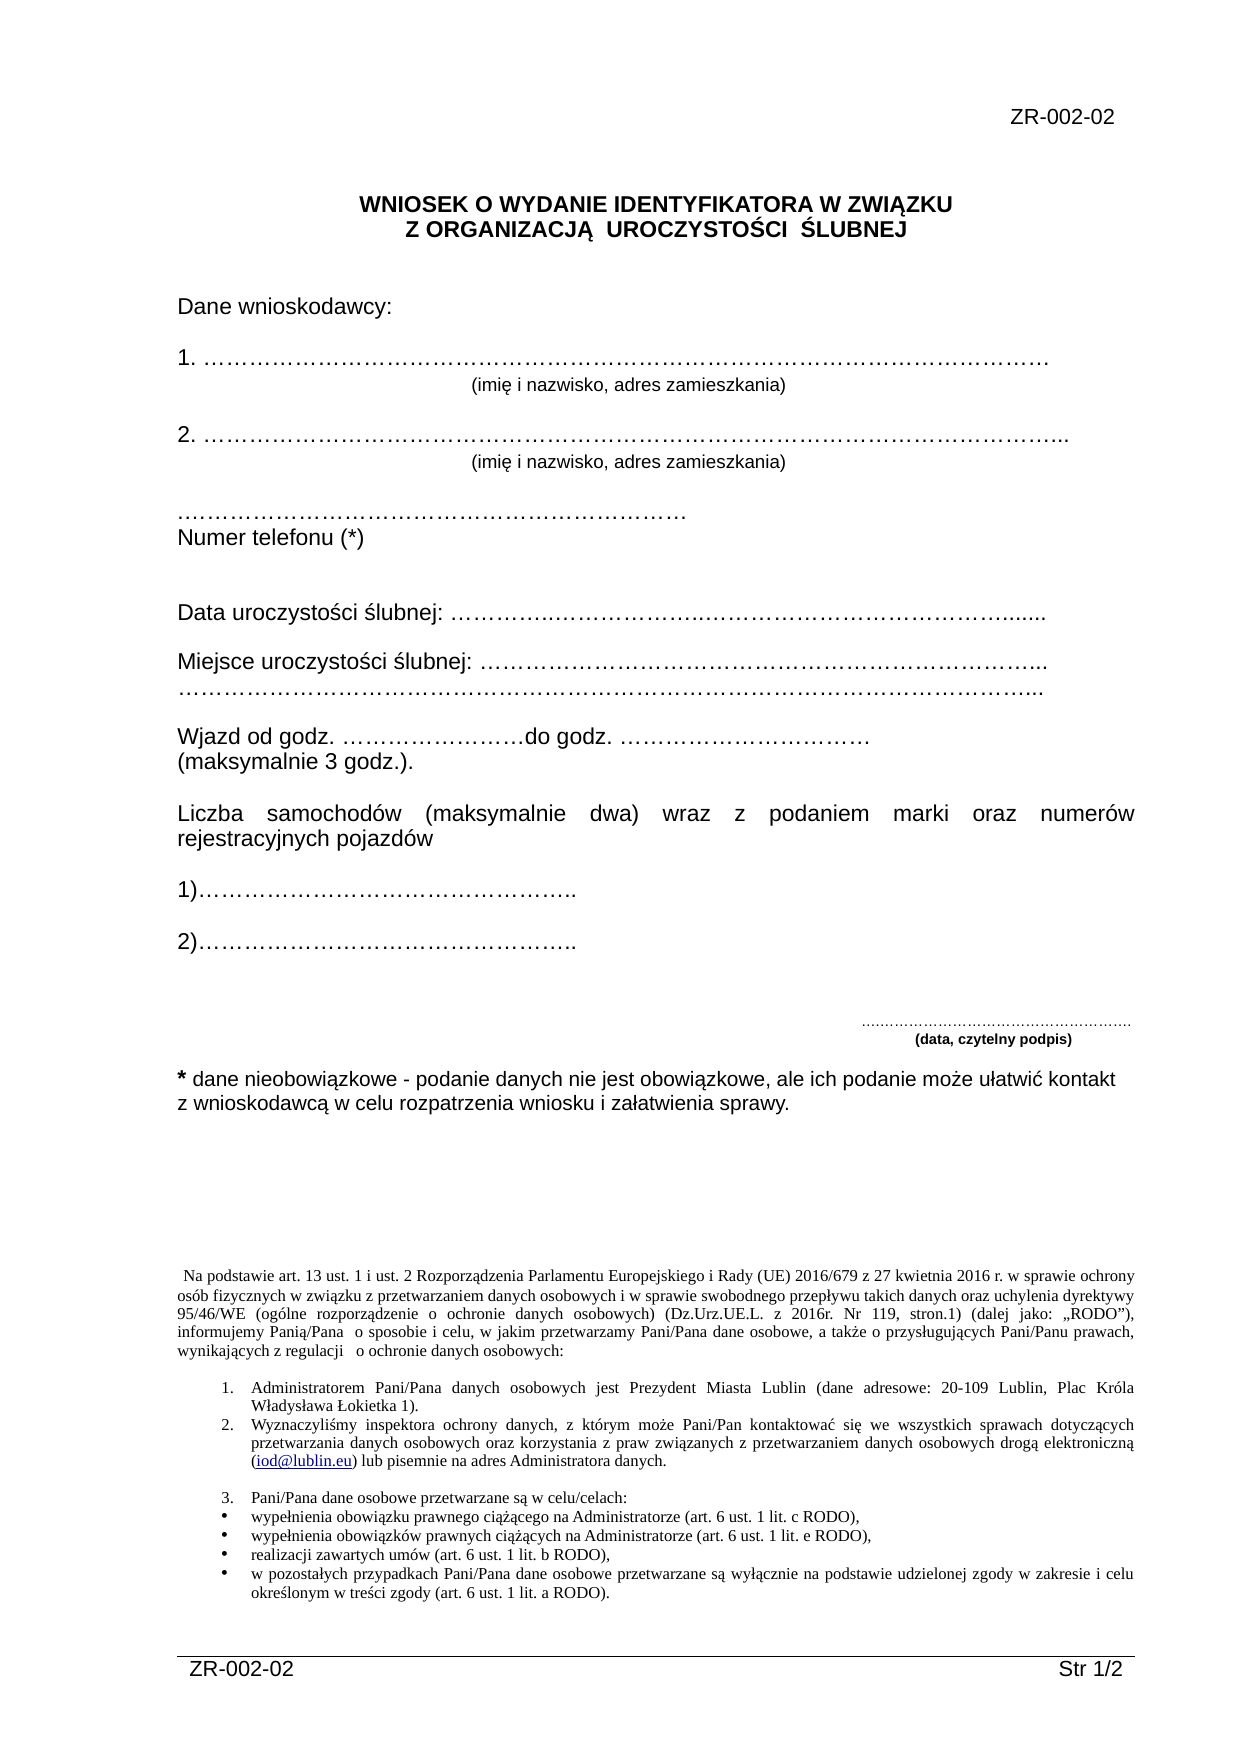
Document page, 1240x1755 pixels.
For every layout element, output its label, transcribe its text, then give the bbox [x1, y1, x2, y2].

text WNIOSEK O WYDANIE IDENTYFIKATORA W ZWIĄZKU Z ORGANIZACJĄ UROCZYSTOŚCI ŚLUBNEJ [177, 191, 1135, 242]
list w pozostałych przypadkach Pani/Pana dane osobowe przetwarzane są wyłącznie na podstawie udzielonej zgody w zakresie i celu określonym w treści zgody (art. 6 ust. 1 lit. a RODO). [221, 1564, 1135, 1602]
list realizacji zawartych umów (art. 6 ust. 1 lit. b RODO), [221, 1545, 1135, 1564]
text 1)………………………………………….. [177, 877, 1135, 903]
list Wyznaczyliśmy inspektora ochrony danych, z którym może Pani/Pan kontaktować się we wszystkich sprawach dotyczących przetwarzania danych osobowych oraz korzystania z praw związanych z przetwarzaniem danych osobowych drogą elektroniczną (iod@lublin.eu) lub pisemnie na adres Administratora danych. [221, 1415, 1135, 1470]
list Administratorem Pani/Pana danych osobowych jest Prezydent Miasta Lublin (dane adresowe: 20-109 Lublin, Plac Króla Władysława Łokietka 1). [221, 1378, 1135, 1415]
text ….……………………………………………. [177, 980, 1135, 1031]
text 2)………………………………………….. [177, 928, 1135, 954]
text 1. ………………………………………………………………………………………………… [177, 345, 1135, 371]
text .………………………………………………………… [177, 499, 1135, 524]
text Wjazd od godz. ……………………do godz. …………………………… (maksymalnie 3 godz.). [177, 723, 1135, 800]
text (data, czytelny podpis) [177, 1031, 1135, 1047]
list Pani/Pana dane osobowe przetwarzane są w celu/celach: [221, 1489, 1135, 1507]
text Liczba samochodów (maksymalnie dwa) wraz z podaniem marki oraz numerów rejestracyjnych pojazdów [177, 800, 1135, 852]
text Miejsce uroczystości ślubnej: ………………………………………………………………... …………………………………………………………………………………………………... [177, 648, 1135, 700]
text * dane nieobowiązkowe - podanie danych nie jest obowiązkowe, ale ich podanie może ułatwić kontakt z wnioskodawcą w celu rozpatrzenia wniosku i załatwienia sprawy. [177, 1066, 1135, 1115]
text (imię i nazwisko, adres zamieszkania) [177, 447, 1135, 499]
text (imię i nazwisko, adres zamieszkania) [177, 371, 1135, 396]
text Data uroczystości ślubnej: …………..………………..…………………………………....... [177, 574, 1135, 625]
text 2. …………………………………………………………………………………………………... [177, 422, 1135, 447]
list wypełnienia obowiązku prawnego ciążącego na Administratorze (art. 6 ust. 1 lit. c RODO), [221, 1507, 1135, 1526]
text Na podstawie art. 13 ust. 1 i ust. 2 Rozporządzenia Parlamentu Europejskiego i Rady (UE) 2016/679 z 27 kwietnia 2016 r. w sprawie ochrony osób fizycznych w związku z przetwarzaniem danych osobowych i w sprawie swobodnego przepływu takich danych oraz uchylenia dyrektywy 95/46/WE (ogólne rozporządzenie o ochronie danych osobowych) (Dz.Urz.UE.L. z 2016r. Nr 119, stron.1) (dalej jako: „RODO”), informujemy Panią/Pana o sposobie i celu, w jakim przetwarzamy Pani/Pana dane osobowe, a także o przysługujących Pani/Panu prawach, wynikających z regulacji o ochronie danych osobowych: [177, 1261, 1135, 1360]
text Numer telefonu (*) [177, 524, 1135, 550]
text Dane wnioskodawcy: [177, 294, 1135, 319]
list wypełnienia obowiązków prawnych ciążących na Administratorze (art. 6 ust. 1 lit. e RODO), [221, 1526, 1135, 1545]
